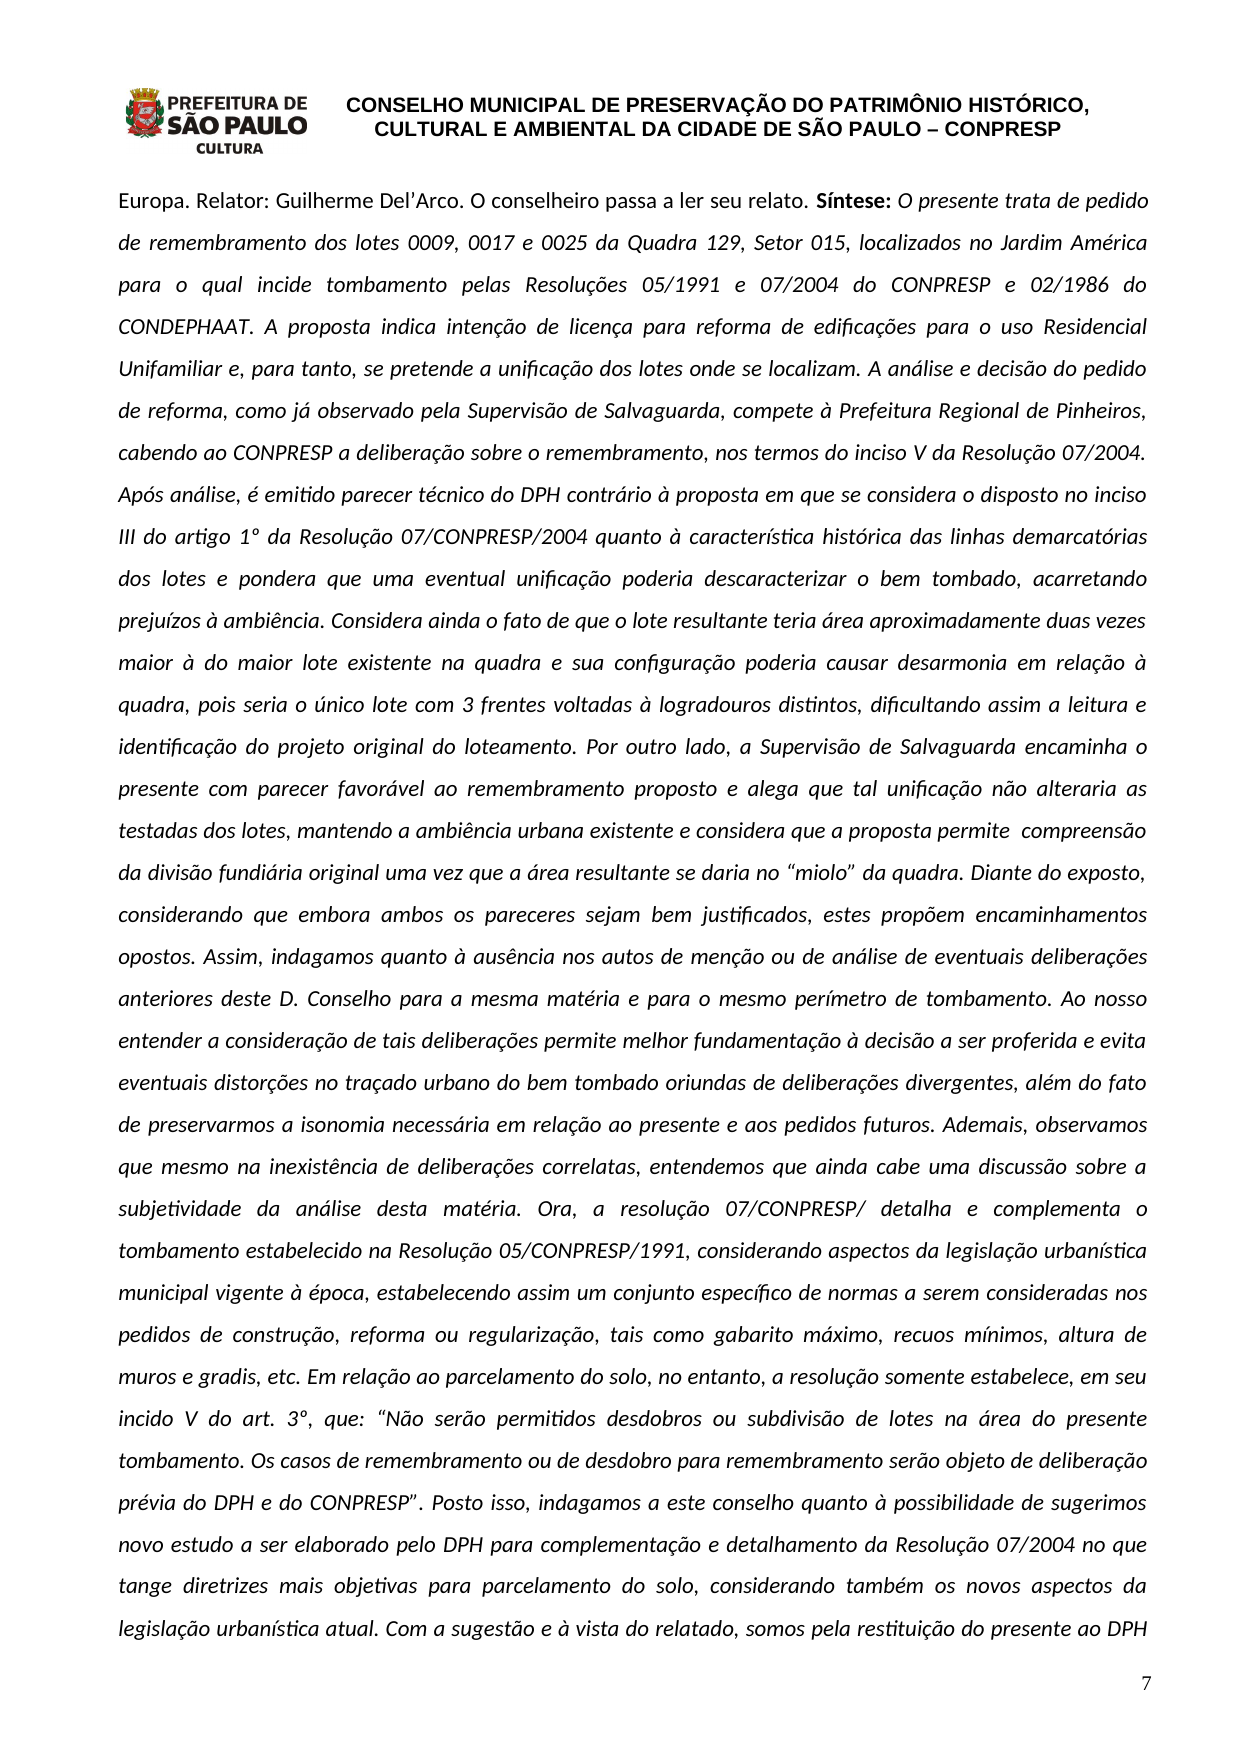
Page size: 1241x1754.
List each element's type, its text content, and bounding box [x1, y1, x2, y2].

text Europa. Relator: Guilherme Del’Arco. O conselheiro passa a ler seu relato. Síntese: O presente trata de pedido de remembramento dos lotes 0009, 0017 e 0025 da Quadra 129, Setor 015, localizados no Jardim América para o qual incide tombamento pelas Resoluções 05/1991 e 07/2004 do CONPRESP e 02/1986 do CONDEPHAAT. A proposta indica intenção de licença para reforma de edificações para o uso Residencial Unifamiliar e, para tanto, se pretende a unificação dos lotes onde se localizam. A análise e decisão do pedido de reforma, como já observado pela Supervisão de Salvaguarda, compete à Prefeitura Regional de Pinheiros, cabendo ao CONPRESP a deliberação sobre o remembramento, nos termos do inciso V da Resolução 07/2004. Após análise, é emitido parecer técnico do DPH contrário à proposta em que se considera o disposto no inciso III do artigo 1º da Resolução 07/CONPRESP/2004 quanto à característica histórica das linhas demarcatórias dos lotes e pondera que uma eventual unificação poderia descaracterizar o bem tombado, acarretando prejuízos à ambiência. Considera ainda o fato de que o lote resultante teria área aproximadamente duas vezes maior à do maior lote existente na quadra e sua configuração poderia causar desarmonia em relação à quadra, pois seria o único lote com 3 frentes voltadas à logradouros distintos, dificultando assim a leitura e identificação do projeto original do loteamento. Por outro lado, a Supervisão de Salvaguarda encaminha o presente com parecer favorável ao remembramento proposto e alega que tal unificação não alteraria as testadas dos lotes, mantendo a ambiência urbana existente e considera que a proposta permite compreensão da divisão fundiária original uma vez que a área resultante se daria no “miolo” da quadra. Diante do exposto, considerando que embora ambos os pareceres sejam bem justificados, estes propõem encaminhamentos opostos. Assim, indagamos quanto à ausência nos autos de menção ou de análise de eventuais deliberações anteriores deste D. Conselho para a mesma matéria e para o mesmo perímetro de tombamento. Ao nosso entender a consideração de tais deliberações permite melhor fundamentação à decisão a ser proferida e evita eventuais distorções no traçado urbano do bem tombado oriundas de deliberações divergentes, além do fato de preservarmos a isonomia necessária em relação ao presente e aos pedidos futuros. Ademais, observamos que mesmo na inexistência de deliberações correlatas, entendemos que ainda cabe uma discussão sobre a subjetividade da análise desta matéria. Ora, a resolução 07/CONPRESP/ detalha e complementa o tombamento estabelecido na Resolução 05/CONPRESP/1991, considerando aspectos da legislação urbanística municipal vigente à época, estabelecendo assim um conjunto específico de normas a serem consideradas nos pedidos de construção, reforma ou regularização, tais como gabarito máximo, recuos mínimos, altura de muros e gradis, etc. Em relação ao parcelamento do solo, no entanto, a resolução somente estabelece, em seu incido V do art. 3º, que: “Não serão permitidos desdobros ou subdivisão de lotes na área do presente tombamento. Os casos de remembramento ou de desdobro para remembramento serão objeto de deliberação prévia do DPH e do CONPRESP”. Posto isso, indagamos a este conselho quanto à possibilidade de sugerimos novo estudo a ser elaborado pelo DPH para complementação e detalhamento da Resolução 07/2004 no que tange diretrizes mais objetivas para parcelamento do solo, considerando também os novos aspectos da legislação urbanística atual. Com a sugestão e à vista do relatado, somos pela restituição do presente ao DPH [118, 186, 1152, 1642]
